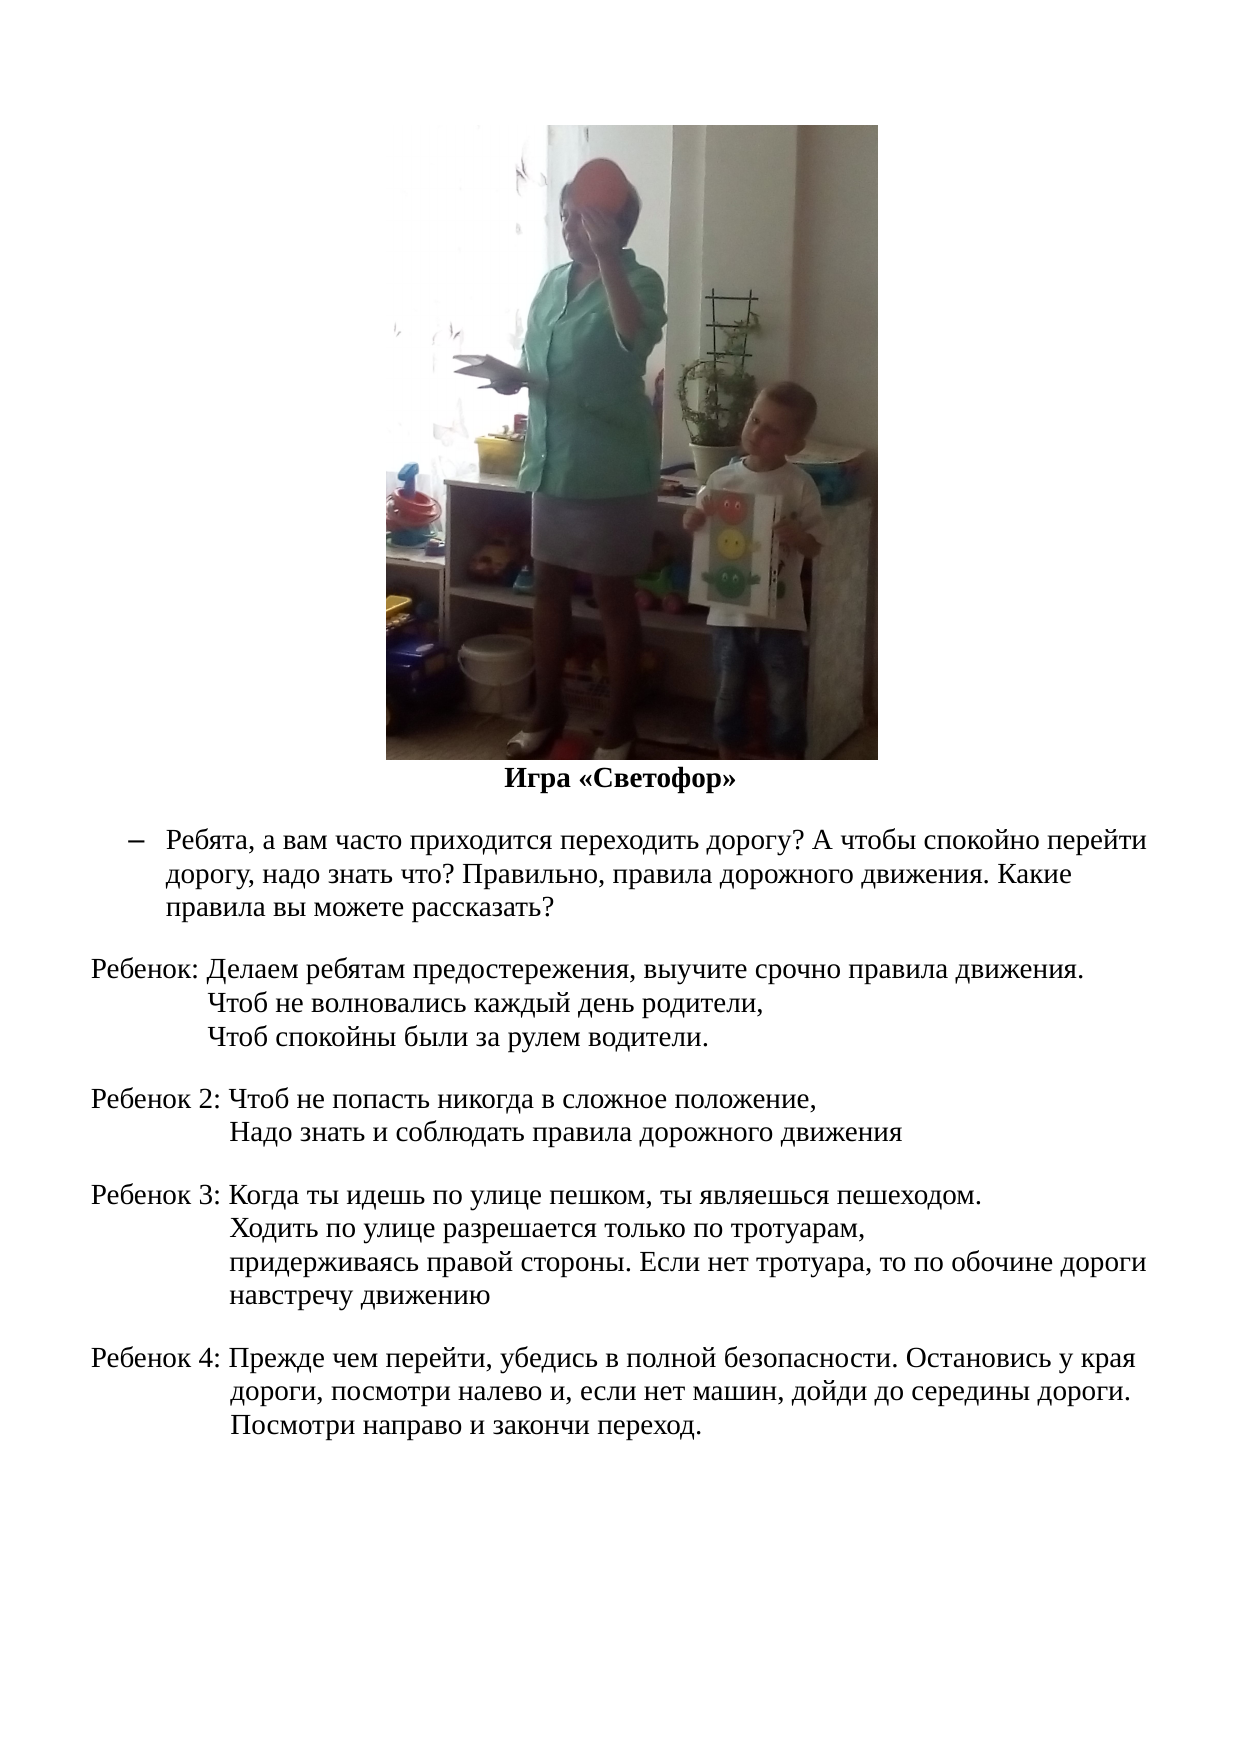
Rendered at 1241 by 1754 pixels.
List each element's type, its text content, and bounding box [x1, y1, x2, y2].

text Надо знать и соблюдать правила дорожного движения [91, 1114, 1150, 1148]
text Ребенок 3: Когда ты идешь по улице пешком, ты являешься пешеходом. [91, 1177, 1150, 1210]
text Ребенок: Делаем ребятам предостережения, выучите срочно правила движения. [91, 952, 1150, 985]
picture [386, 125, 878, 760]
text Ребенок 4: Прежде чем перейти, убедись в полной безопасности. Остановись у края дороги, посмотри налево и, если нет машин, дойди до середины дороги. Посмотри направо и закончи переход. [91, 1340, 1150, 1440]
text Игра «Светофор» [91, 121, 1150, 793]
text Чтоб не волновались каждый день родители, [91, 985, 1150, 1019]
text придерживаясь правой стороны. Если нет тротуара, то по обочине дороги [91, 1244, 1150, 1277]
text Чтоб спокойны были за рулем водители. [91, 1019, 1150, 1052]
text Ребенок 2: Чтоб не попасть никогда в сложное положение, [91, 1081, 1150, 1114]
list Ребята, а вам часто приходится переходить дорогу? А чтобы спокойно перейти дорогу, надо знать что? Правильно, правила дорожного движения. Какие правила вы можете рассказать? [128, 822, 1150, 923]
text Ходить по улице разрешается только по тротуарам, [91, 1210, 1150, 1244]
text навстречу движению [91, 1277, 1150, 1311]
